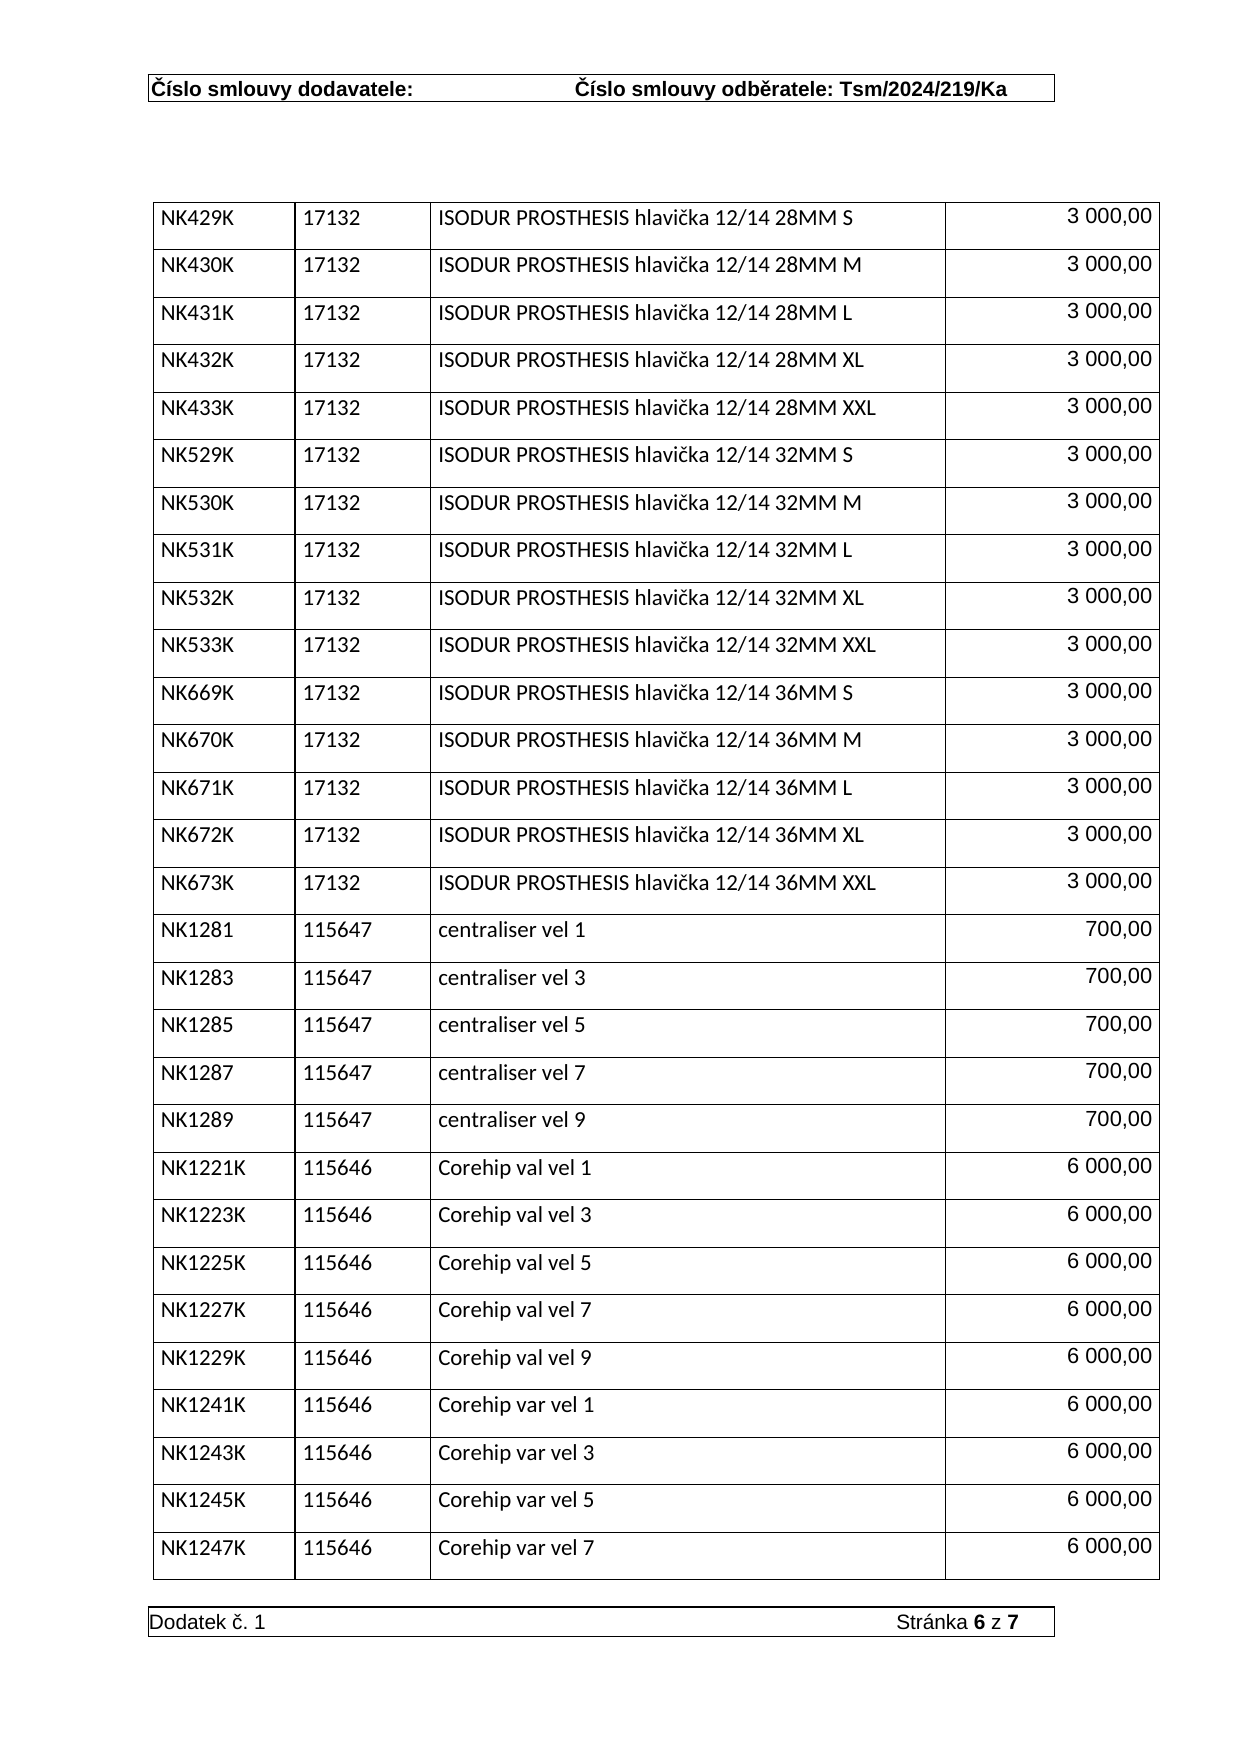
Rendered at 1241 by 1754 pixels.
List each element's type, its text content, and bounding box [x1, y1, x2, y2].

table_cell 17132 [296, 678, 430, 724]
table_cell 6 000,00 [946, 1438, 1159, 1484]
table_cell NK1227K [154, 1295, 294, 1342]
table_cell ISODUR PROSTHESIS hlavička 12/14 36MM L [431, 773, 945, 819]
table_cell 17132 [296, 298, 430, 344]
table_cell 3 000,00 [946, 820, 1159, 867]
table_header 17132 [296, 203, 430, 249]
table_cell ISODUR PROSTHESIS hlavička 12/14 36MM S [431, 678, 945, 724]
table_cell 3 000,00 [946, 535, 1159, 582]
table_cell 115647 [296, 963, 430, 1009]
table_cell NK1245K [154, 1485, 294, 1532]
table_cell NK532K [154, 583, 294, 629]
table_cell 3 000,00 [946, 583, 1159, 629]
table_cell Corehip val vel 5 [431, 1248, 945, 1294]
table_cell centraliser vel 9 [431, 1105, 945, 1152]
table_cell 115646 [296, 1200, 430, 1247]
table_cell ISODUR PROSTHESIS hlavička 12/14 32MM XL [431, 583, 945, 629]
table_cell NK533K [154, 630, 294, 677]
table_cell 115646 [296, 1343, 430, 1389]
table_cell 6 000,00 [946, 1248, 1159, 1294]
table_cell NK1281 [154, 915, 294, 962]
table_cell ISODUR PROSTHESIS hlavička 12/14 32MM XXL [431, 630, 945, 677]
table_cell Corehip val vel 3 [431, 1200, 945, 1247]
table_cell 3 000,00 [946, 630, 1159, 677]
table_cell NK430K [154, 250, 294, 297]
table_cell 115646 [296, 1153, 430, 1199]
table_cell 3 000,00 [946, 678, 1159, 724]
table_cell 17132 [296, 345, 430, 392]
table_cell NK1283 [154, 963, 294, 1009]
table_cell NK432K [154, 345, 294, 392]
table_cell NK433K [154, 393, 294, 439]
table_cell 700,00 [946, 915, 1159, 962]
table_cell 115646 [296, 1295, 430, 1342]
table_cell NK669K [154, 678, 294, 724]
table_cell 115647 [296, 1105, 430, 1152]
table_cell 17132 [296, 393, 430, 439]
table_cell 3 000,00 [946, 868, 1159, 914]
table_cell NK1289 [154, 1105, 294, 1152]
table_cell ISODUR PROSTHESIS hlavička 12/14 36MM XL [431, 820, 945, 867]
table_cell 17132 [296, 535, 430, 582]
table_cell 17132 [296, 250, 430, 297]
table_cell 700,00 [946, 963, 1159, 1009]
table_cell 3 000,00 [946, 345, 1159, 392]
table_cell 17132 [296, 773, 430, 819]
table_cell NK1243K [154, 1438, 294, 1484]
table_cell 115646 [296, 1390, 430, 1437]
table_cell NK1285 [154, 1010, 294, 1057]
table_cell NK1221K [154, 1153, 294, 1199]
table_cell Corehip val vel 7 [431, 1295, 945, 1342]
table_cell 3 000,00 [946, 773, 1159, 819]
table_cell NK670K [154, 725, 294, 772]
table_cell Corehip var vel 1 [431, 1390, 945, 1437]
table_cell 115646 [296, 1438, 430, 1484]
table_cell 3 000,00 [946, 298, 1159, 344]
table_cell ISODUR PROSTHESIS hlavička 12/14 32MM S [431, 440, 945, 487]
table_cell 6 000,00 [946, 1533, 1159, 1579]
table_cell 700,00 [946, 1058, 1159, 1104]
table_cell centraliser vel 3 [431, 963, 945, 1009]
table_cell NK1241K [154, 1390, 294, 1437]
table_cell NK672K [154, 820, 294, 867]
table_cell 6 000,00 [946, 1343, 1159, 1389]
table_cell 115646 [296, 1533, 430, 1579]
table_cell 6 000,00 [946, 1485, 1159, 1532]
table_cell 17132 [296, 725, 430, 772]
table_cell ISODUR PROSTHESIS hlavička 12/14 28MM L [431, 298, 945, 344]
table_cell ISODUR PROSTHESIS hlavička 12/14 28MM XXL [431, 393, 945, 439]
table_header NK429K [154, 203, 294, 249]
table_cell 17132 [296, 868, 430, 914]
table_cell ISODUR PROSTHESIS hlavička 12/14 28MM M [431, 250, 945, 297]
table_cell NK1287 [154, 1058, 294, 1104]
table_cell 3 000,00 [946, 393, 1159, 439]
table_cell 17132 [296, 440, 430, 487]
table_cell centraliser vel 5 [431, 1010, 945, 1057]
table_cell 3 000,00 [946, 250, 1159, 297]
table_cell ISODUR PROSTHESIS hlavička 12/14 32MM M [431, 488, 945, 534]
table_cell 6 000,00 [946, 1390, 1159, 1437]
table_cell ISODUR PROSTHESIS hlavička 12/14 36MM XXL [431, 868, 945, 914]
table_cell NK673K [154, 868, 294, 914]
table_cell NK531K [154, 535, 294, 582]
table_cell 3 000,00 [946, 488, 1159, 534]
table_cell 115647 [296, 915, 430, 962]
table_cell centraliser vel 7 [431, 1058, 945, 1104]
table_cell 17132 [296, 820, 430, 867]
table_header ISODUR PROSTHESIS hlavička 12/14 28MM S [431, 203, 945, 249]
table_cell NK1247K [154, 1533, 294, 1579]
table_cell 17132 [296, 630, 430, 677]
table_cell NK671K [154, 773, 294, 819]
table_cell 6 000,00 [946, 1295, 1159, 1342]
table_cell 17132 [296, 488, 430, 534]
table_cell 115646 [296, 1485, 430, 1532]
table_cell ISODUR PROSTHESIS hlavička 12/14 28MM XL [431, 345, 945, 392]
table_cell 115647 [296, 1010, 430, 1057]
table_cell 3 000,00 [946, 725, 1159, 772]
table_cell NK530K [154, 488, 294, 534]
table_cell Corehip val vel 1 [431, 1153, 945, 1199]
table_cell 17132 [296, 583, 430, 629]
table_cell Corehip val vel 9 [431, 1343, 945, 1389]
table_cell NK529K [154, 440, 294, 487]
table_cell NK1225K [154, 1248, 294, 1294]
table_cell 115647 [296, 1058, 430, 1104]
table_cell 6 000,00 [946, 1153, 1159, 1199]
table_cell Corehip var vel 7 [431, 1533, 945, 1579]
table_header 3 000,00 [946, 203, 1159, 249]
table_cell NK431K [154, 298, 294, 344]
table_cell 700,00 [946, 1010, 1159, 1057]
table_cell NK1229K [154, 1343, 294, 1389]
table_cell Corehip var vel 3 [431, 1438, 945, 1484]
table_cell centraliser vel 1 [431, 915, 945, 962]
table_cell 3 000,00 [946, 440, 1159, 487]
table_cell 6 000,00 [946, 1200, 1159, 1247]
table_cell NK1223K [154, 1200, 294, 1247]
table_cell 700,00 [946, 1105, 1159, 1152]
table_cell 115646 [296, 1248, 430, 1294]
table_cell ISODUR PROSTHESIS hlavička 12/14 32MM L [431, 535, 945, 582]
table_cell Corehip var vel 5 [431, 1485, 945, 1532]
table_cell ISODUR PROSTHESIS hlavička 12/14 36MM M [431, 725, 945, 772]
